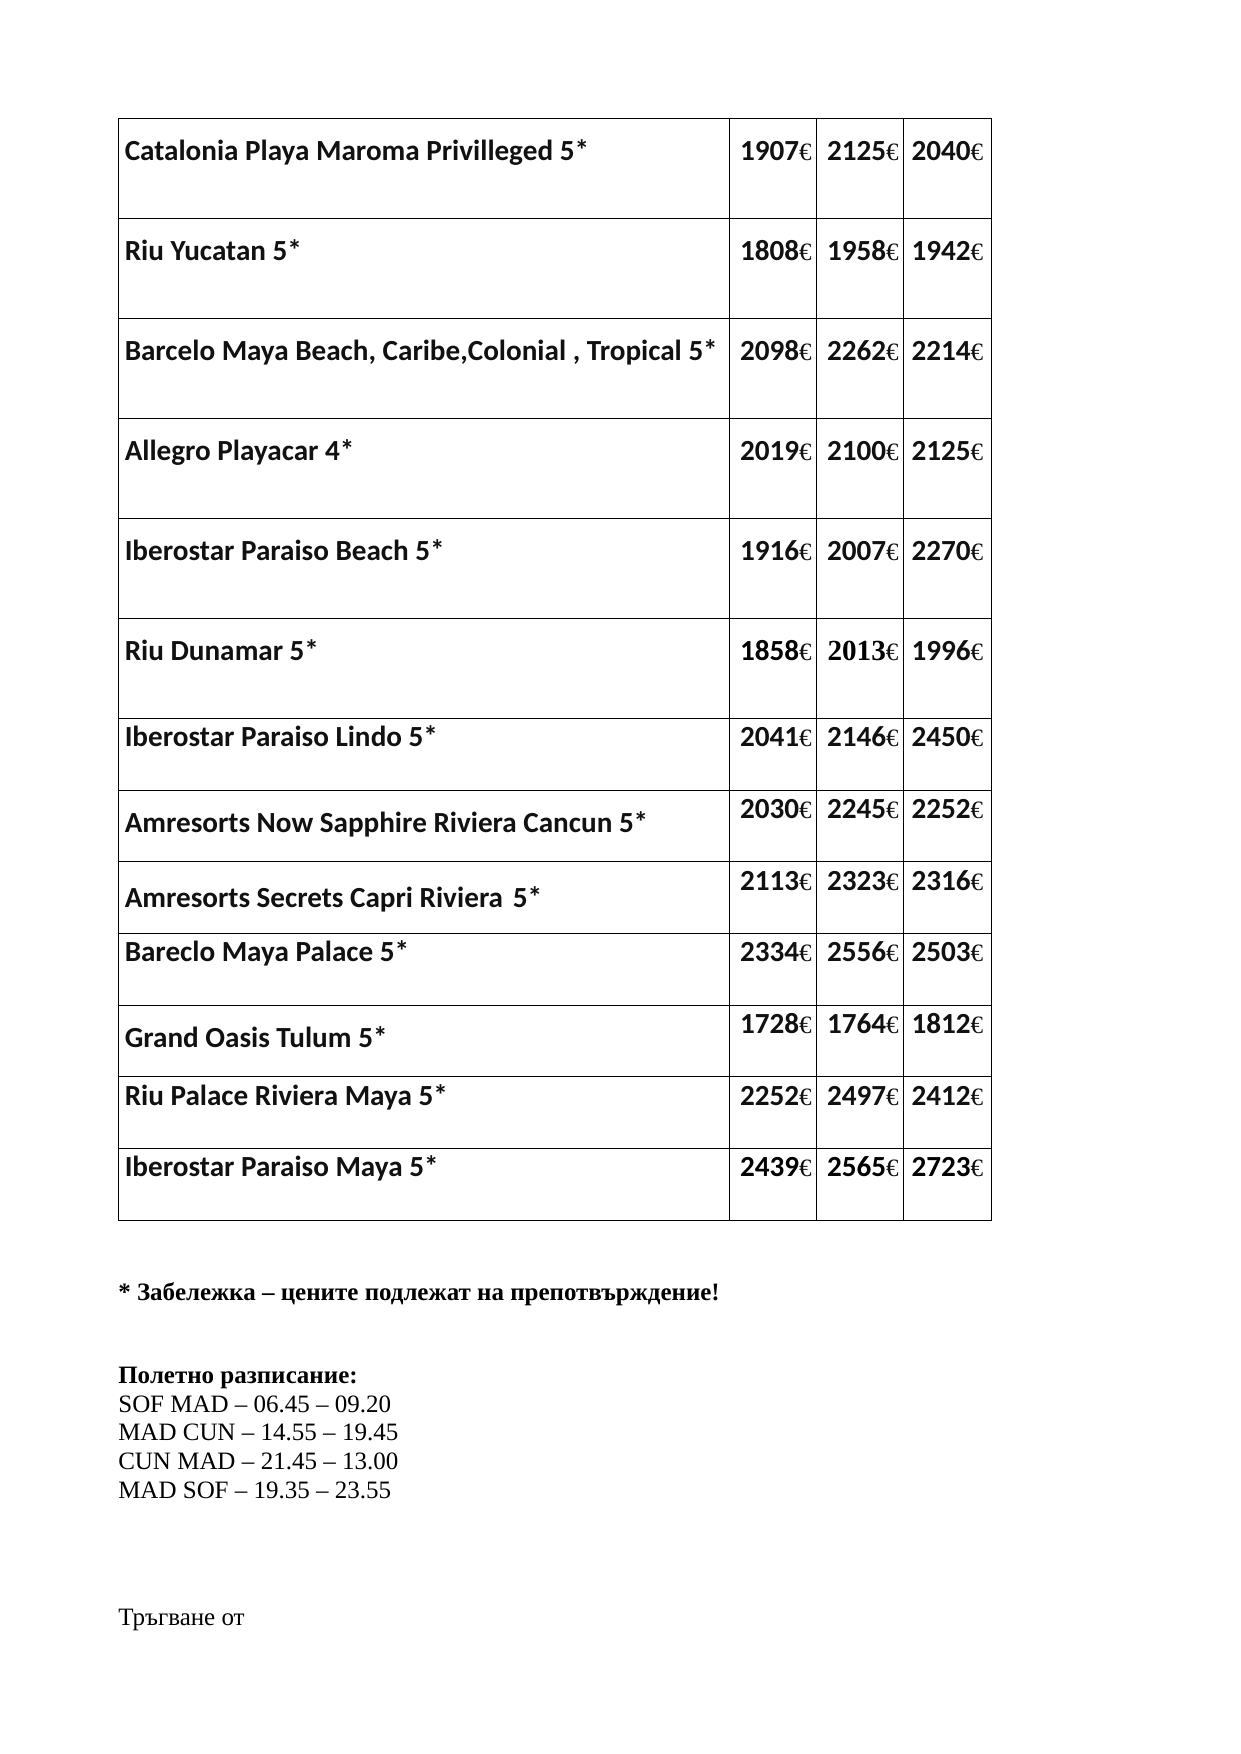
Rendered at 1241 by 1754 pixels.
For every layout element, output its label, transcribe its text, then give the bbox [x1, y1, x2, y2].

table_cell 1764€ [817, 1006, 903, 1076]
table_cell Riu Dunamar 5* [119, 619, 729, 718]
table_cell 2412€ [904, 1077, 991, 1148]
table_cell 2497€ [817, 1077, 903, 1148]
table_cell 2316€ [904, 862, 991, 933]
table_cell 2041€ [730, 719, 816, 790]
table_cell 1916€ [730, 519, 816, 618]
table_cell 2450€ [904, 719, 991, 790]
table_cell 1728€ [730, 1006, 816, 1076]
table_cell 1808€ [730, 219, 816, 318]
table_cell Riu Yucatan 5* [119, 219, 729, 318]
table_cell 2113€ [730, 862, 816, 933]
table_cell 2007€ [817, 519, 903, 618]
table_cell 2323€ [817, 862, 903, 933]
table_cell Bareclo Maya Palace 5* [119, 934, 729, 1005]
table_cell 2013€ [817, 619, 903, 718]
table_cell 2262€ [817, 319, 903, 418]
table_cell 2098€ [730, 319, 816, 418]
table_cell Riu Palace Riviera Maya 5* [119, 1077, 729, 1148]
table_cell 2100€ [817, 419, 903, 518]
table_cell 1858€ [730, 619, 816, 718]
table_cell 1942€ [904, 219, 991, 318]
table_cell 2019€ [730, 419, 816, 518]
table_cell Barcelo Maya Beach, Caribe,Colonial , Tropical 5* [119, 319, 729, 418]
table_cell 2252€ [904, 791, 991, 861]
table_cell 2245€ [817, 791, 903, 861]
text SOF MAD – 06.45 – 09.20 [118, 1389, 1122, 1417]
table_cell 2334€ [730, 934, 816, 1005]
table_cell Allegro Playacar 4* [119, 419, 729, 518]
table_cell 1958€ [817, 219, 903, 318]
table_cell 2565€ [817, 1149, 903, 1220]
table_cell Catalonia Playa Maroma Privilleged 5* [119, 119, 729, 218]
text CUN MAD – 21.45 – 13.00 [118, 1446, 1122, 1475]
table_cell 2146€ [817, 719, 903, 790]
table_cell 2723€ [904, 1149, 991, 1220]
table_cell 2030€ [730, 791, 816, 861]
table_cell Amresorts Now Sapphire Riviera Cancun 5* [119, 791, 729, 861]
table_cell 2270€ [904, 519, 991, 618]
table_cell Iberostar Paraiso Maya 5* [119, 1149, 729, 1220]
table_cell Grand Oasis Tulum 5* [119, 1006, 729, 1076]
table_cell 1812€ [904, 1006, 991, 1076]
table_cell 2040€ [904, 119, 991, 218]
table_cell Amresorts Secrets Capri Riviera 5* [119, 862, 729, 933]
table_cell 1996€ [904, 619, 991, 718]
table_cell 2125€ [904, 419, 991, 518]
table_cell 2503€ [904, 934, 991, 1005]
table_cell 2252€ [730, 1077, 816, 1148]
table_cell 2556€ [817, 934, 903, 1005]
text MAD SOF – 19.35 – 23.55 [118, 1475, 1122, 1504]
table_cell 2125€ [817, 119, 903, 218]
text Полетно разписание: [118, 1360, 1122, 1389]
table_cell Iberostar Paraiso Lindo 5* [119, 719, 729, 790]
table_cell 2439€ [730, 1149, 816, 1220]
table_cell 1907€ [730, 119, 816, 218]
table_cell Iberostar Paraiso Beach 5* [119, 519, 729, 618]
text MAD CUN – 14.55 – 19.45 [118, 1417, 1122, 1446]
table_cell 2214€ [904, 319, 991, 418]
text * Забележка – цените подлежат на препотвърждение! [118, 1277, 1122, 1306]
text Тръгване от [118, 1602, 1122, 1631]
